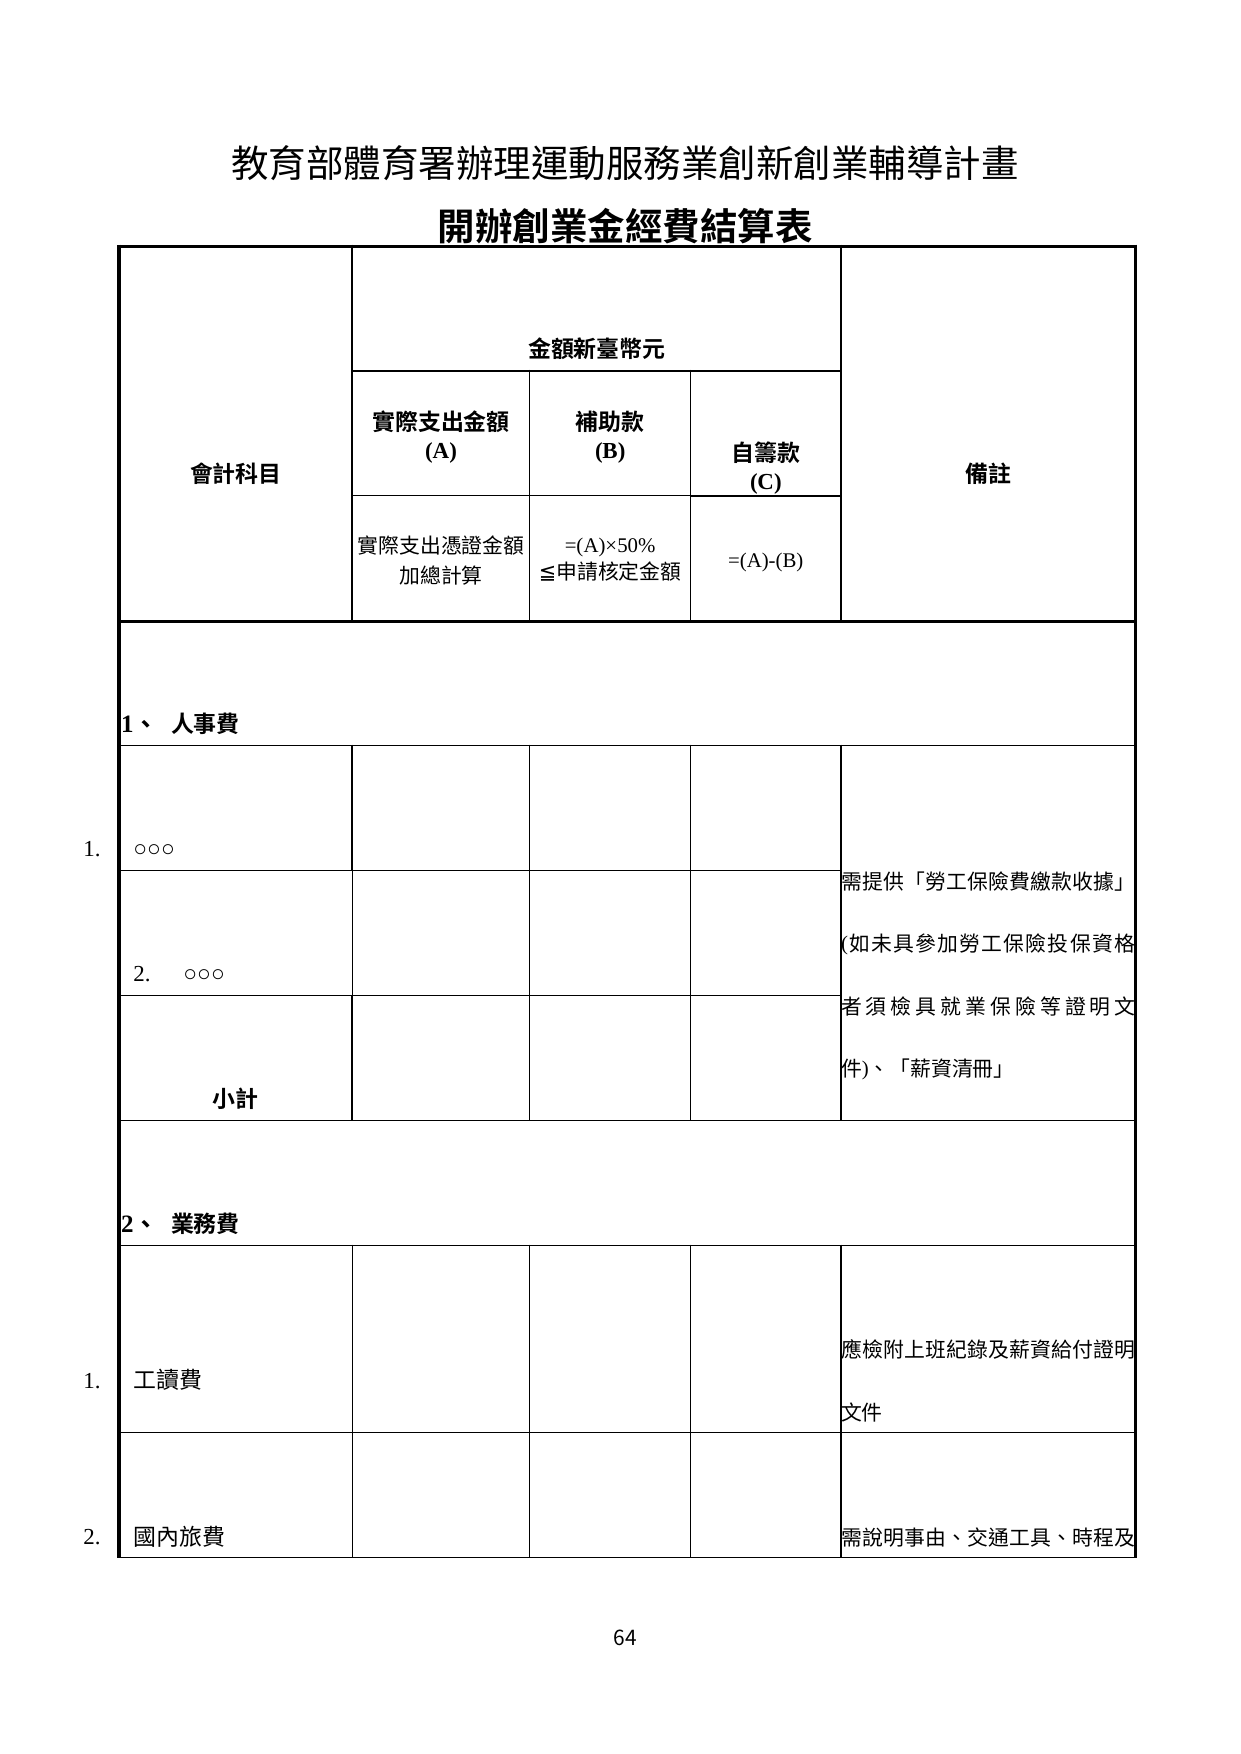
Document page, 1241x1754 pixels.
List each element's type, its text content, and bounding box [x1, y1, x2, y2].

table_cell [530, 1246, 690, 1432]
table_cell [691, 746, 840, 869]
table_cell ○○○ [121, 871, 352, 994]
table_cell [691, 1433, 840, 1557]
table_cell 國內旅費 [121, 1433, 352, 1557]
table_cell [353, 1246, 529, 1432]
table_cell 需提供「勞工保險費繳款收據」(如未具參加勞工保險投保資格者須檢具就業保險等證明文件)、「薪資清冊」 [842, 746, 1134, 1119]
table_cell 需說明事由、交通工具、時程及 [842, 1433, 1134, 1557]
table_cell 實際支出金額 (A) [353, 372, 529, 494]
table_cell [530, 871, 690, 994]
table_cell 自籌款 (C) [691, 372, 840, 494]
table_cell [353, 871, 529, 994]
table_cell 工讀費 [121, 1246, 352, 1432]
table_cell [530, 996, 690, 1119]
table_cell 小計 [121, 996, 351, 1119]
text 教育部體育署辦理運動服務業創新創業輔導計畫 開辦創業金經費結算表 [112, 119, 1137, 244]
table_cell 業務費 [121, 1121, 1134, 1244]
table_cell 人事費 [121, 623, 1134, 744]
table_cell [530, 1433, 690, 1557]
table_cell =(A)-(B) [691, 497, 840, 619]
table_cell [353, 996, 529, 1119]
table_cell [691, 871, 840, 994]
table_cell 補助款 (B) [530, 372, 690, 494]
table_header 備註 [842, 248, 1134, 619]
table_cell ○○○ [121, 746, 351, 869]
table_header 金額新臺幣元 [353, 248, 840, 369]
table_cell [691, 996, 840, 1119]
table_cell [530, 746, 690, 869]
table_cell [691, 1246, 840, 1432]
table_cell 應檢附上班紀錄及薪資給付證明文件 [842, 1246, 1134, 1432]
table_cell [353, 746, 529, 869]
table_cell =(A)×50% ≦申請核定金額 [530, 496, 690, 619]
table_cell [353, 1433, 529, 1557]
table_header 會計科目 [121, 248, 351, 619]
table_cell 實際支出憑證金額 加總計算 [353, 496, 529, 619]
